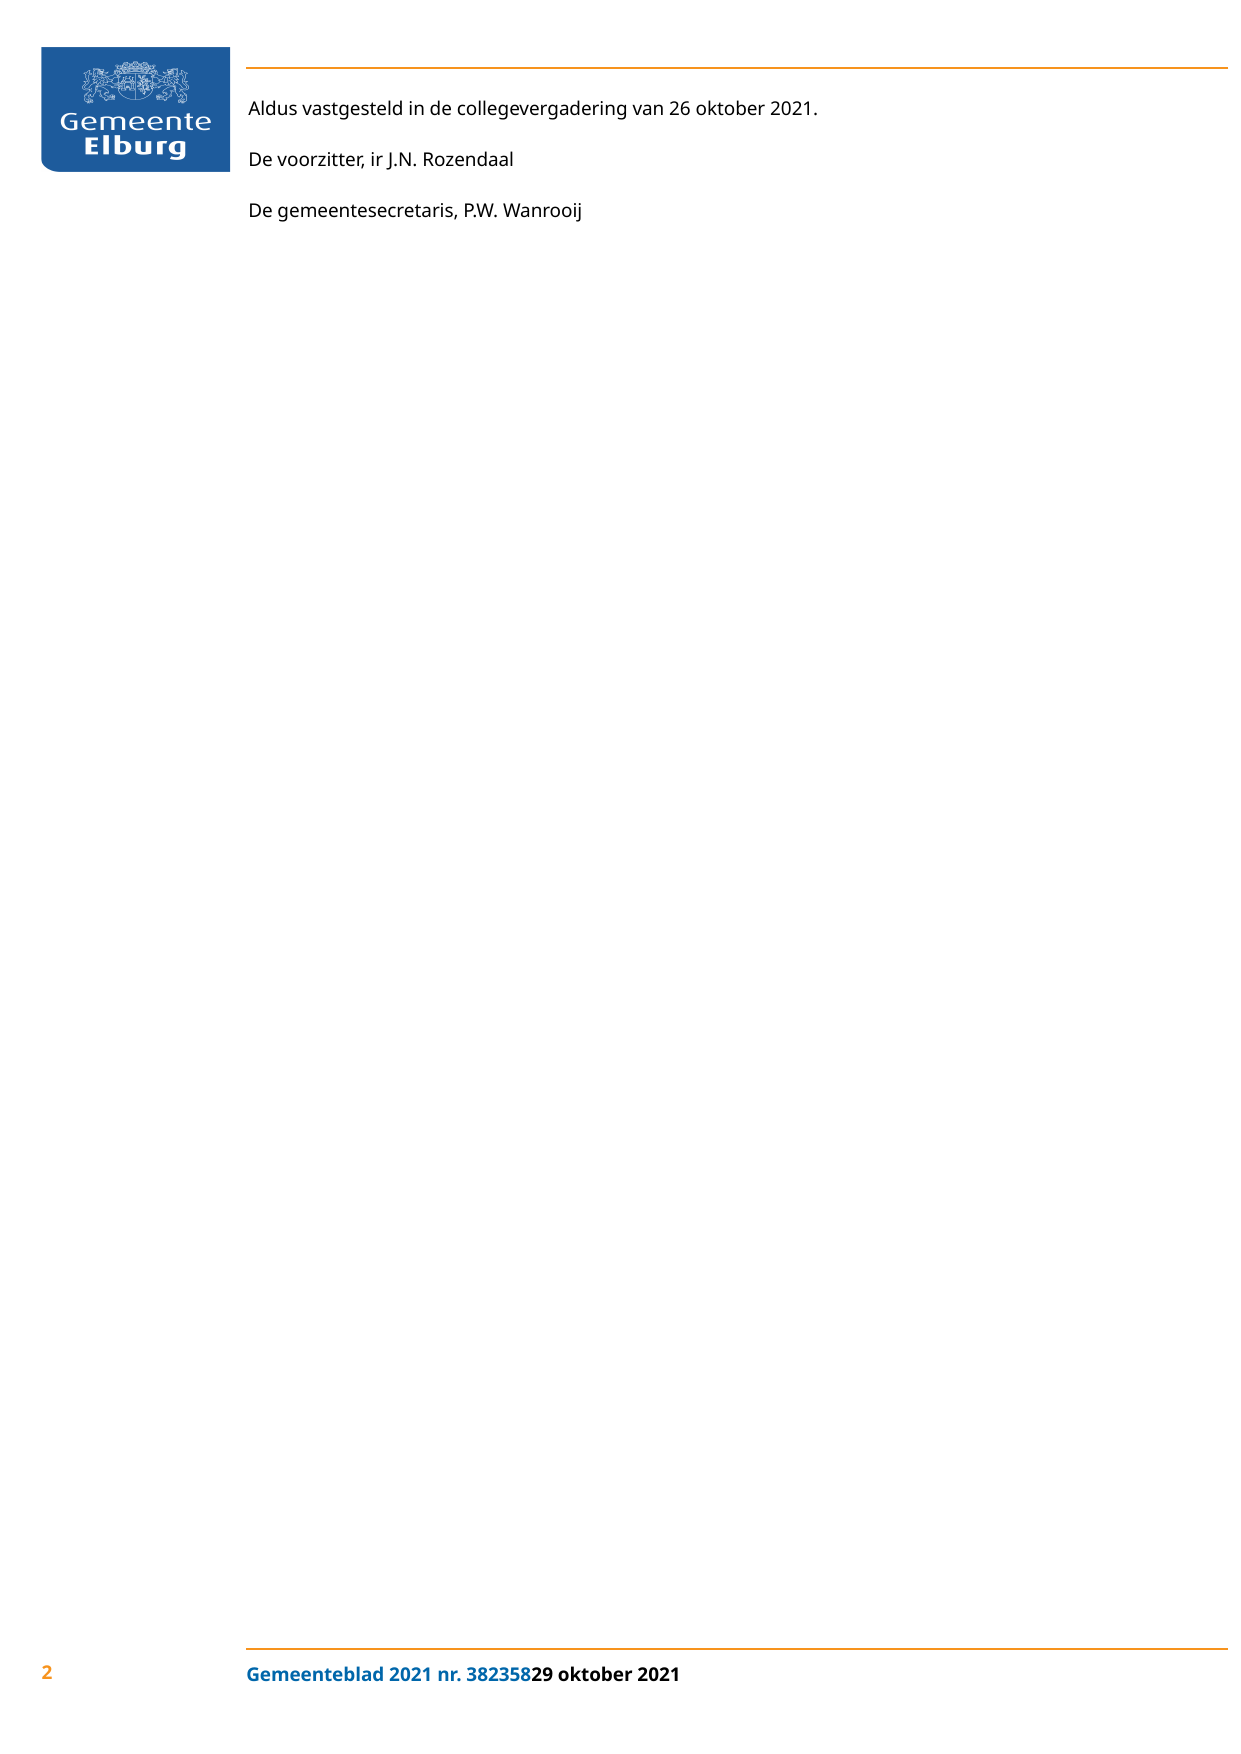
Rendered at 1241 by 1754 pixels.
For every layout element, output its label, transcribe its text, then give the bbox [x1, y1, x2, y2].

picture [41, 47, 231, 172]
text De voorzitter, ir J.N. Rozendaal [248, 146, 1152, 172]
text De gemeentesecretaris, P.W. Wanrooij [248, 198, 1152, 223]
text Aldus vastgesteld in de collegevergadering van 26 oktober 2021. [248, 95, 1152, 121]
